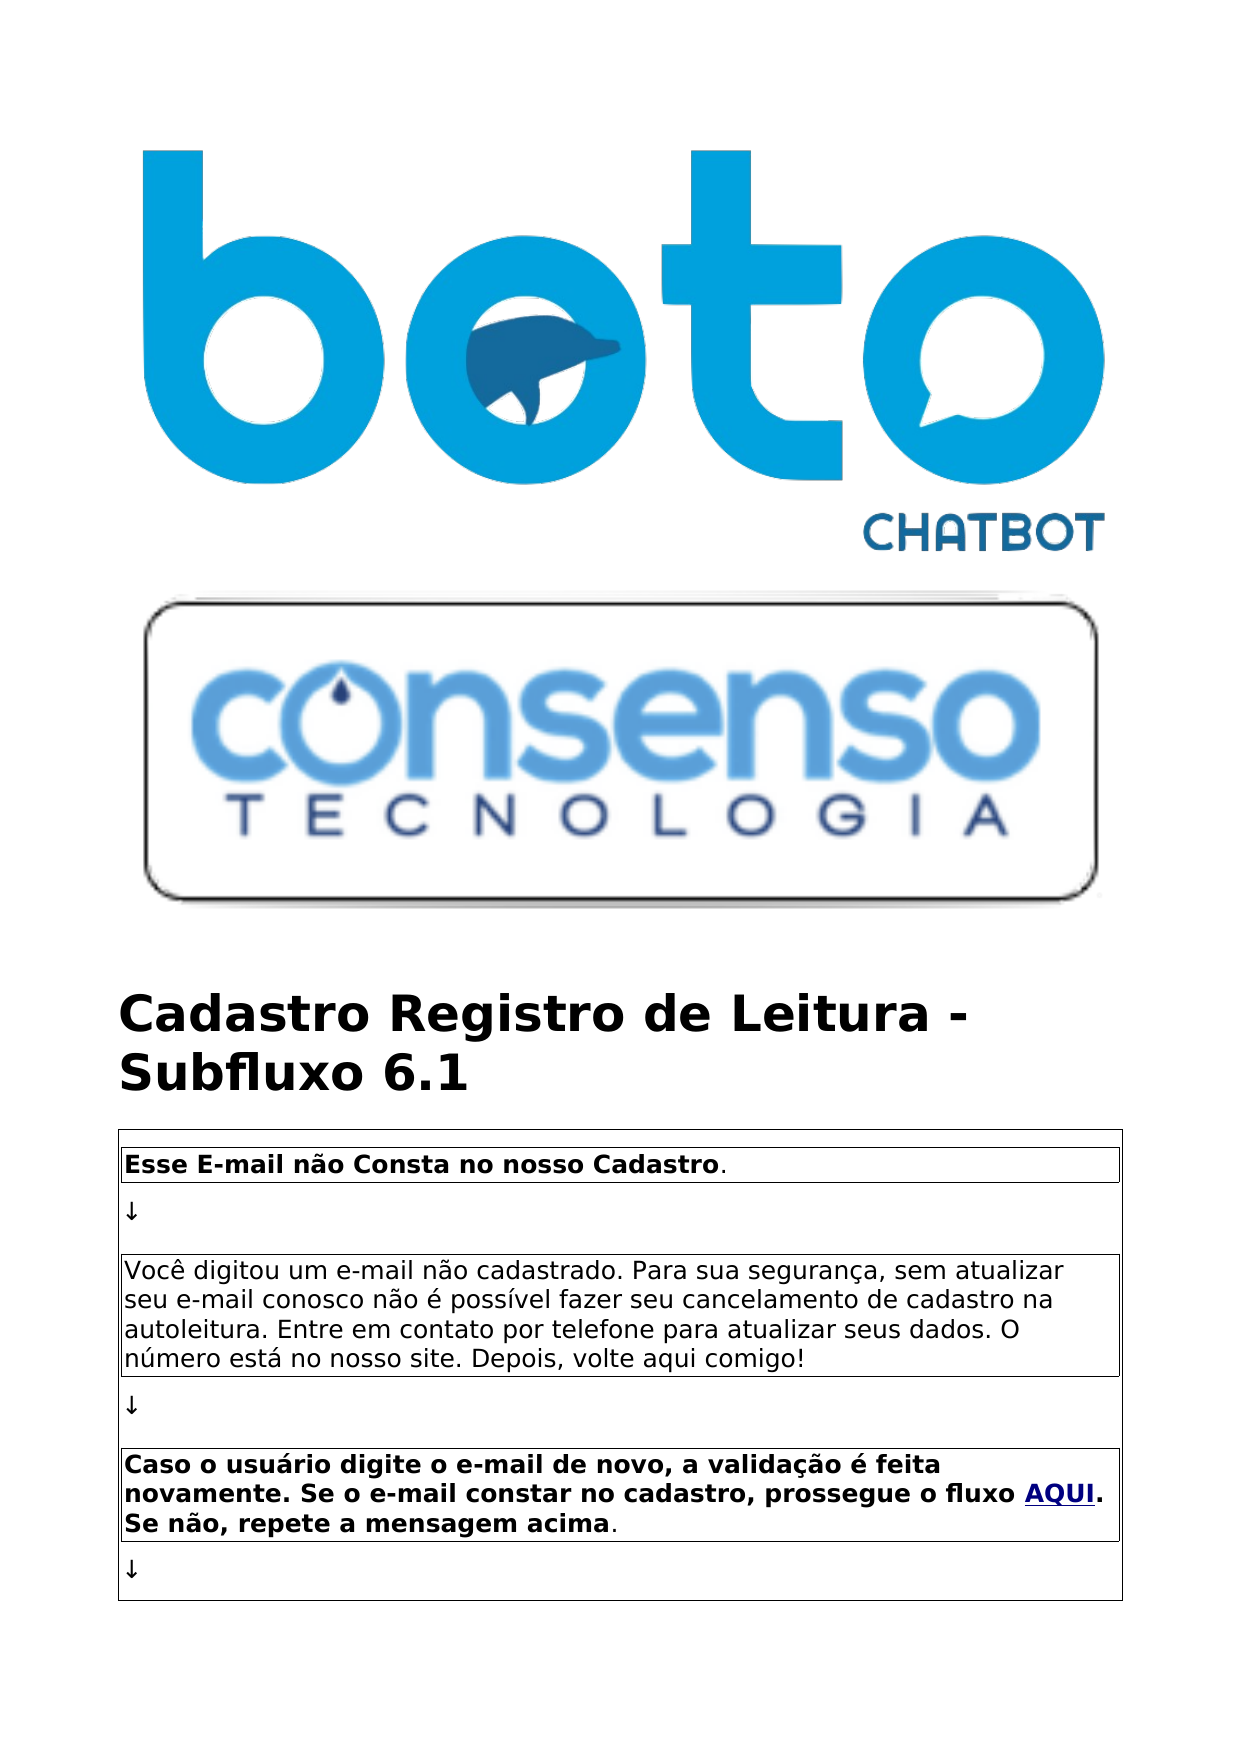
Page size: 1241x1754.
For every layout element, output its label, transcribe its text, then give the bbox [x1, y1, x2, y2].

picture [118, 118, 1123, 575]
table_header Esse E-mail não Consta no nosso Cadastro. [122, 1148, 1119, 1182]
subtitle Cadastro Registro de Leitura - Subfluxo 6.1 [118, 985, 1122, 1102]
table_header Caso o usuário digite o e-mail de novo, a validação é feita novamente. Se o e-mail constar no cadastro, prossegue o fluxo AQUI. Se não, repete a mensagem acima. [122, 1449, 1119, 1541]
table_header ↓ ↓ ↓ [119, 1130, 1122, 1600]
table_header Você digitou um e-mail não cadastrado. Para sua segurança, sem atualizar seu e-mail conosco não é possível fazer seu cancelamento de cadastro na autoleitura. Entre em contato por telefone para atualizar seus dados. O número está no nosso site. Depois, volte aqui comigo! [122, 1255, 1119, 1376]
picture [118, 586, 1123, 936]
